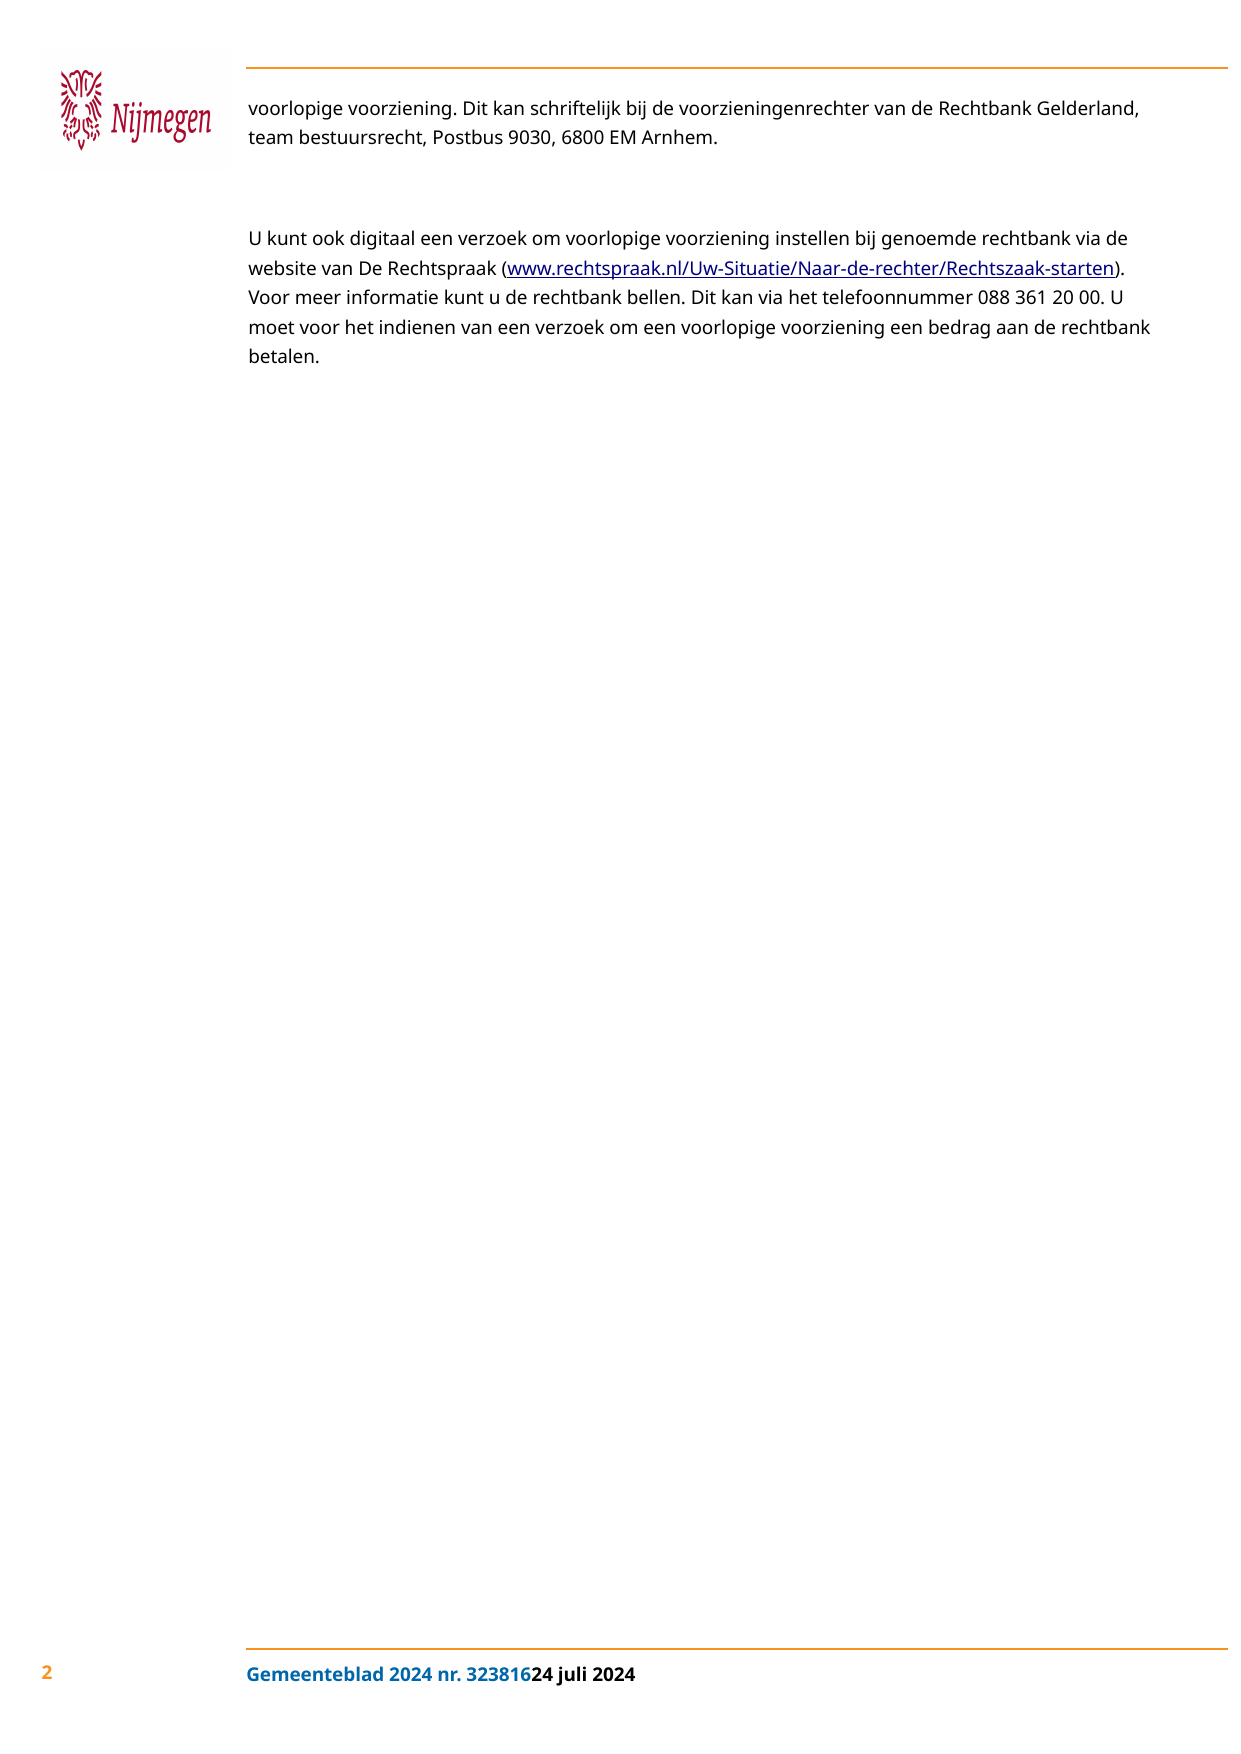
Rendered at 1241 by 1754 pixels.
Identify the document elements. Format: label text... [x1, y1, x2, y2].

text U kunt ook digitaal een verzoek om voorlopige voorziening instellen bij genoemde rechtbank via de website van De Rechtspraak (www.rechtspraak.nl/Uw-Situatie/Naar-de-rechter/Rechtszaak-starten). Voor meer informatie kunt u de rechtbank bellen. Dit kan via het telefoonnummer 088 361 20 00. U moet voor het indienen van een verzoek om een voorlopige voorziening een bedrag aan de rechtbank betalen. [248, 225, 1152, 369]
text voorlopige voorziening. Dit kan schriftelijk bij de voorzieningenrechter van de Rechtbank Gelderland, team bestuursrecht, Postbus 9030, 6800 EM Arnhem. [248, 95, 1152, 150]
picture [41, 47, 231, 172]
